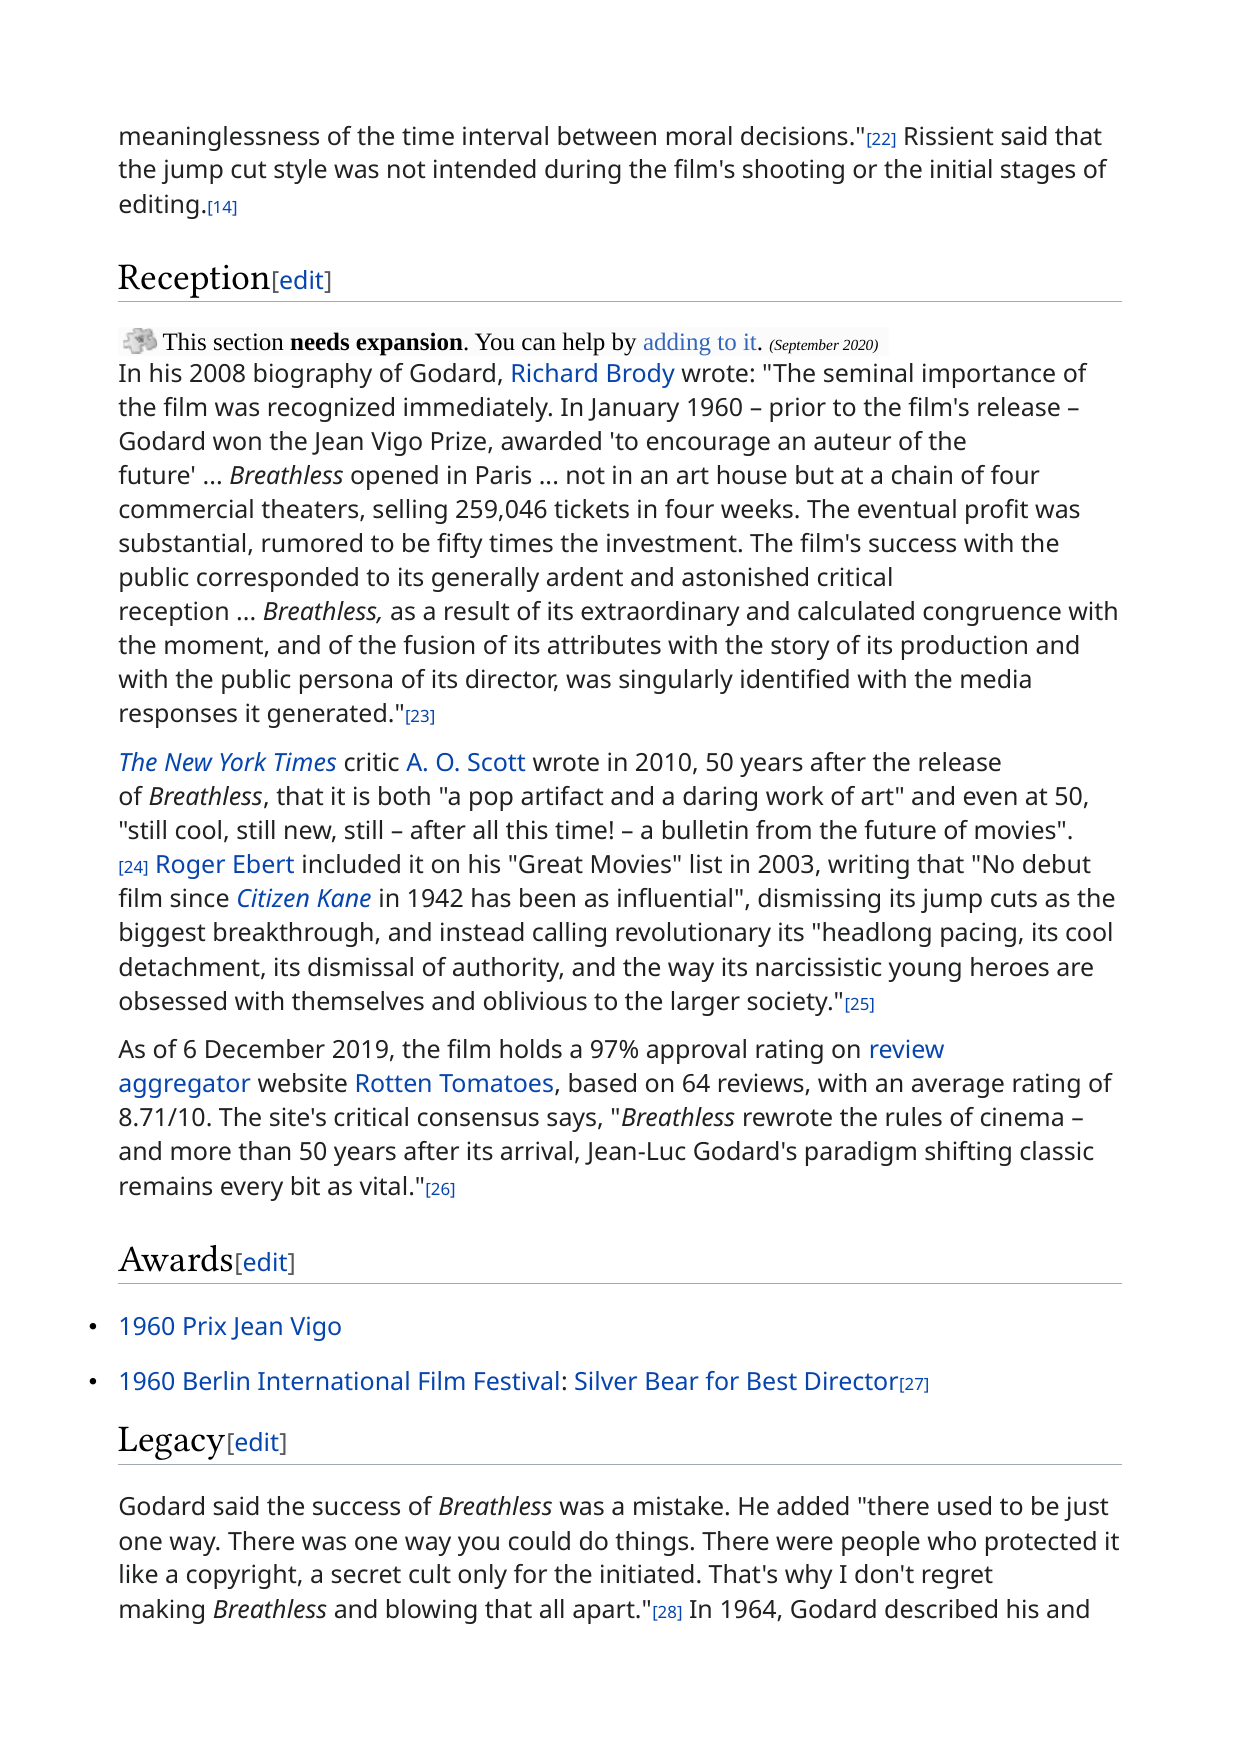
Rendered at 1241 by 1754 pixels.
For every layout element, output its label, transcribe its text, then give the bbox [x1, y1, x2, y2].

text In his 2008 biography of Godard, Richard Brody wrote: "The seminal importance of the film was recognized immediately. In January 1960 – prior to the film's release – Godard won the Jean Vigo Prize, awarded 'to encourage an auteur of the future' ... Breathless opened in Paris ... not in an art house but at a chain of four commercial theaters, selling 259,046 tickets in four weeks. The eventual profit was substantial, rumored to be fifty times the investment. The film's success with the public corresponded to its generally ardent and astonished critical reception ... Breathless, as a result of its extraordinary and calculated congruence with the moment, and of the fusion of its attributes with the story of its production and with the public persona of its director, was singularly identified with the media responses it generated."[23] [118, 356, 1122, 730]
subtitle Reception[edit] [118, 256, 1122, 301]
table_header [118, 327, 162, 356]
text As of 6 December 2019, the film holds a 97% approval rating on review aggregator website Rotten Tomatoes, based on 64 reviews, with an average rating of 8.71/10. The site's critical consensus says, "Breathless rewrote the rules of cinema – and more than 50 years after its arrival, Jean-Luc Godard's paradigm shifting classic remains every bit as vital."[26] [118, 1032, 1122, 1202]
subtitle Awards[edit] [118, 1238, 1122, 1283]
table_header This section needs expansion. You can help by adding to it. (September 2020) [162, 327, 889, 356]
list 1960 Berlin International Film Festival: Silver Bear for Best Director[27] [118, 1363, 1122, 1397]
list 1960 Prix Jean Vigo [118, 1309, 1122, 1343]
text Godard said the success of Breathless was a mistake. He added "there used to be just one way. There was one way you could do things. There were people who protected it like a copyright, a secret cult only for the initiated. That's why I don't regret making Breathless and blowing that all apart."[28] In 1964, Godard described his and [118, 1489, 1122, 1625]
subtitle Legacy[edit] [118, 1418, 1122, 1464]
text The New York Times critic A. O. Scott wrote in 2010, 50 years after the release of Breathless, that it is both "a pop artifact and a daring work of art" and even at 50, "still cool, still new, still – after all this time! – a bulletin from the future of movies".[24] Roger Ebert included it on his "Great Movies" list in 2003, writing that "No debut film since Citizen Kane in 1942 has been as influential", dismissing its jump cuts as the biggest breakthrough, and instead calling revolutionary its "headlong pacing, its cool detachment, its dismissal of authority, and the way its narcissistic young heroes are obsessed with themselves and oblivious to the larger society."[25] [118, 745, 1122, 1017]
picture [123, 328, 158, 354]
text meaninglessness of the time interval between moral decisions."[22] Rissient said that the jump cut style was not intended during the film's shooting or the initial stages of editing.[14] [118, 118, 1122, 220]
